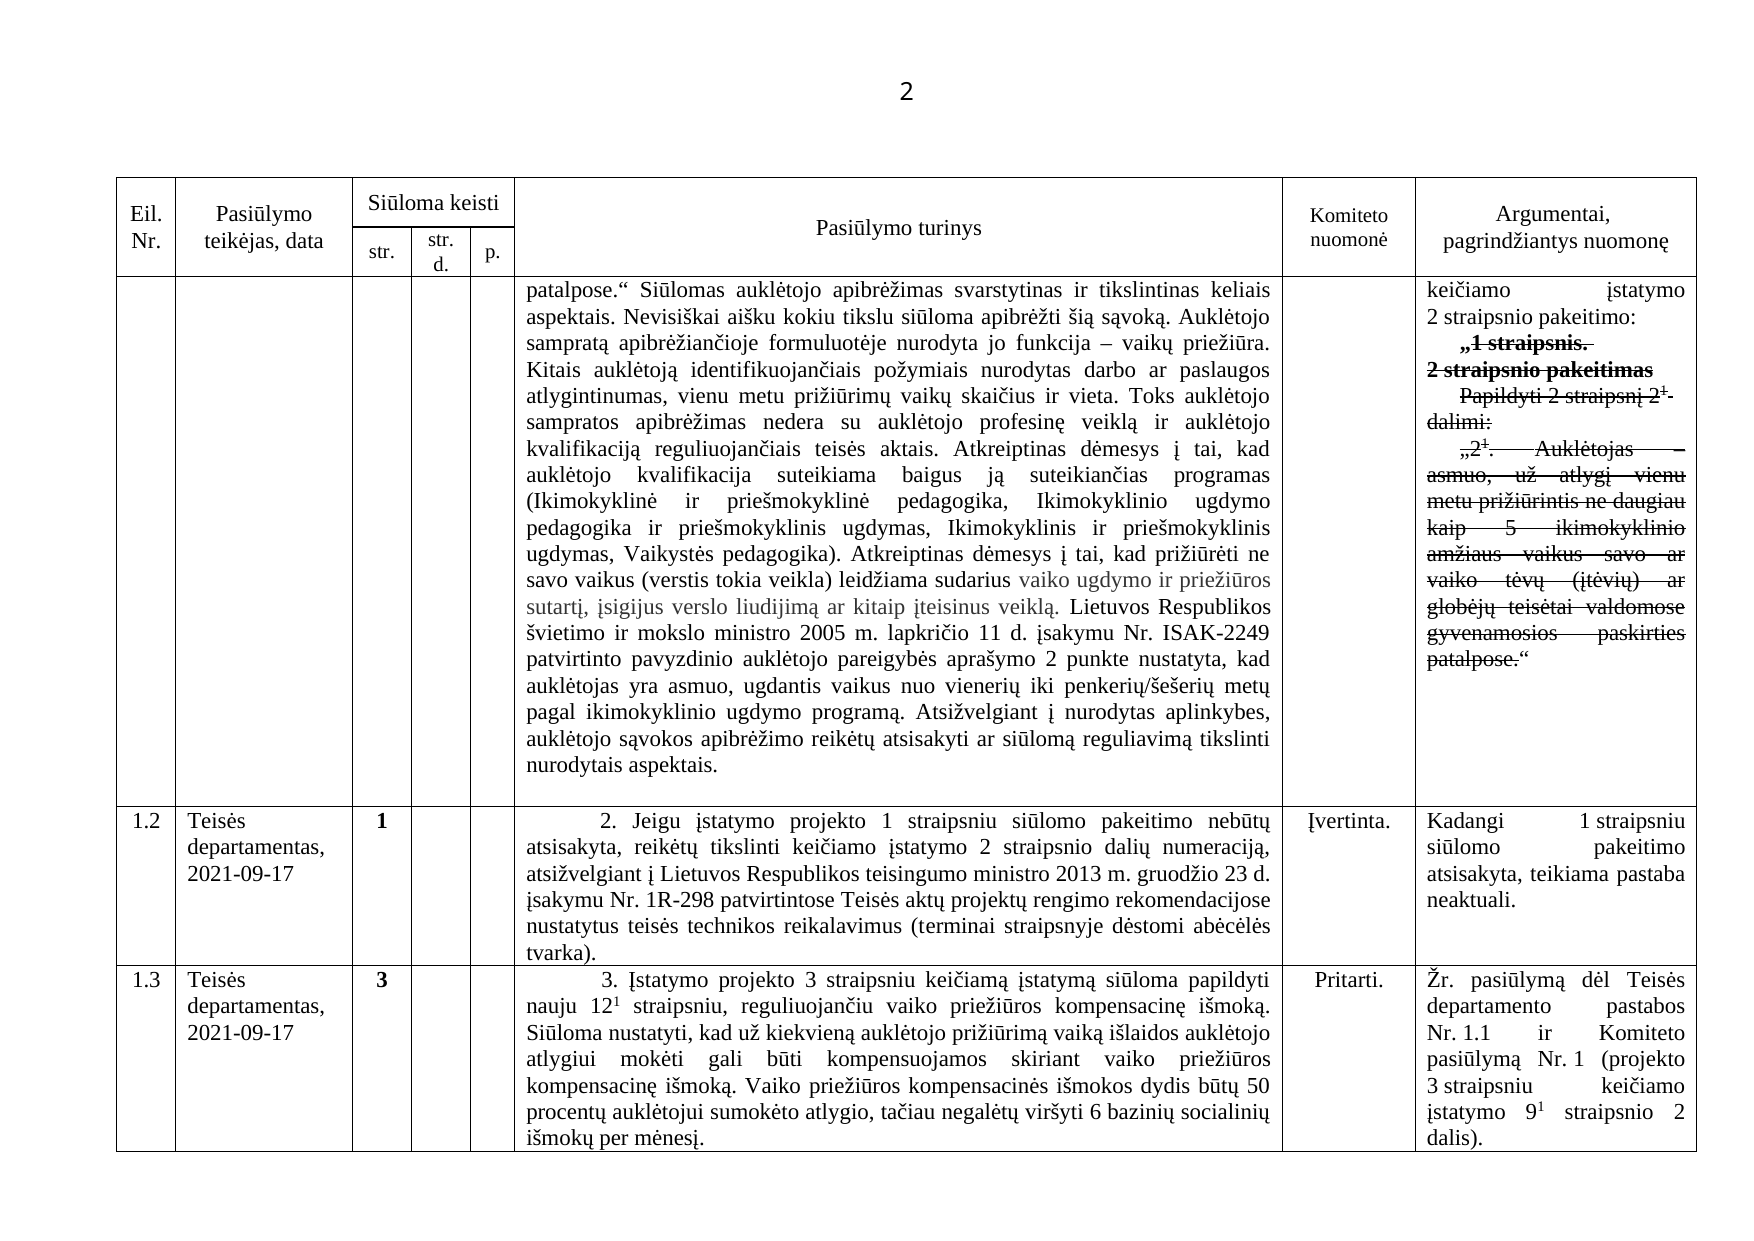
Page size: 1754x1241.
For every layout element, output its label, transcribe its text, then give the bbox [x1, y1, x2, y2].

table_cell Žr. pasiūlymą dėl Teisės departamento pastabos Nr. 1.1 ir Komiteto pasiūlymą Nr. 1 (projekto 3 straipsniu keičiamo įstatymo 91 straipsnio 2 dalis). [1416, 966, 1696, 1151]
table_cell 3. Įstatymo projekto 3 straipsniu keičiamą įstatymą siūloma papildyti nauju 121 straipsniu, reguliuojančiu vaiko priežiūros kompensacinę išmoką. Siūloma nustatyti, kad už kiekvieną auklėtojo prižiūrimą vaiką išlaidos auklėtojo atlygiui mokėti gali būti kompensuojamos skiriant vaiko priežiūros kompensacinę išmoką. Vaiko priežiūros kompensacinės išmokos dydis būtų 50 procentų auklėtojui sumokėto atlygio, tačiau negalėtų viršyti 6 bazinių socialinių išmokų per mėnesį. [515, 966, 1282, 1151]
table_cell str. [353, 228, 411, 276]
table_cell Įvertinta. [1283, 807, 1415, 965]
table_cell 3 [353, 966, 411, 1151]
table_cell [471, 966, 514, 1151]
table_cell 1.2 [117, 807, 175, 965]
table_cell patalpose.“ Siūlomas auklėtojo apibrėžimas svarstytinas ir tikslintinas keliais aspektais. Nevisiškai aišku kokiu tikslu siūloma apibrėžti šią sąvoką. Auklėtojo sampratą apibrėžiančioje formuluotėje nurodyta jo funkcija – vaikų priežiūra. Kitais auklėtoją identifikuojančiais požymiais nurodytas darbo ar paslaugos atlygintinumas, vienu metu prižiūrimų vaikų skaičius ir vieta. Toks auklėtojo sampratos apibrėžimas nedera su auklėtojo profesinę veiklą ir auklėtojo kvalifikaciją reguliuojančiais teisės aktais. Atkreiptinas dėmesys į tai, kad auklėtojo kvalifikacija suteikiama baigus ją suteikiančias programas (Ikimokyklinė ir priešmokyklinė pedagogika, Ikimokyklinio ugdymo pedagogika ir priešmokyklinis ugdymas, Ikimokyklinis ir priešmokyklinis ugdymas, Vaikystės pedagogika). Atkreiptinas dėmesys į tai, kad prižiūrėti ne savo vaikus (verstis tokia veikla) leidžiama sudarius vaiko ugdymo ir priežiūros sutartį, įsigijus verslo liudijimą ar kitaip įteisinus veiklą. Lietuvos Respublikos švietimo ir mokslo ministro 2005 m. lapkričio 11 d. įsakymu Nr. ISAK-2249 patvirtinto pavyzdinio auklėtojo pareigybės aprašymo 2 punkte nustatyta, kad auklėtojas yra asmuo, ugdantis vaikus nuo vienerių iki penkerių/šešerių metų pagal ikimokyklinio ugdymo programą. Atsižvelgiant į nurodytas aplinkybes, auklėtojo sąvokos apibrėžimo reikėtų atsisakyti ar siūlomą reguliavimą tikslinti nurodytais aspektais. [515, 277, 1282, 806]
table_header Komiteto nuomonė [1283, 178, 1415, 276]
table_cell [412, 277, 470, 806]
table_cell [353, 277, 411, 806]
table_header Pasiūlymo turinys [515, 178, 1282, 276]
table_cell Kadangi 1 straipsniu siūlomo pakeitimo atsisakyta, teikiama pastaba neaktuali. [1416, 807, 1696, 965]
table_cell [176, 277, 352, 806]
table_cell str. d. [412, 228, 470, 276]
table_cell [117, 277, 175, 806]
table_cell keičiamo įstatymo 2 straipsnio pakeitimo: „1 straipsnis. 2 straipsnio pakeitimas Papildyti 2 straipsnį 21 dalimi: „21. Auklėtojas – asmuo, už atlygį vienu metu prižiūrintis ne daugiau kaip 5 ikimokyklinio amžiaus vaikus savo ar vaiko tėvų (įtėvių) ar globėjų teisėtai valdomose gyvenamosios paskirties patalpose.“ [1416, 277, 1696, 806]
table_header Argumentai, pagrindžiantys nuomonę [1416, 178, 1696, 276]
table_header Eil. Nr. [117, 178, 175, 276]
table_cell Pritarti. [1283, 966, 1415, 1151]
table_header Pasiūlymo teikėjas, data [176, 178, 352, 276]
table_cell 2. Jeigu įstatymo projekto 1 straipsniu siūlomo pakeitimo nebūtų atsisakyta, reikėtų tikslinti keičiamo įstatymo 2 straipsnio dalių numeraciją, atsižvelgiant į Lietuvos Respublikos teisingumo ministro 2013 m. gruodžio 23 d. įsakymu Nr. 1R-298 patvirtintose Teisės aktų projektų rengimo rekomendacijose nustatytus teisės technikos reikalavimus (terminai straipsnyje dėstomi abėcėlės tvarka). [515, 807, 1282, 965]
table_cell [471, 807, 514, 965]
table_cell Teisės departamentas, 2021-09-17 [176, 966, 352, 1151]
table_cell p. [471, 228, 514, 276]
table_cell [412, 807, 470, 965]
table_cell [471, 277, 514, 806]
table_cell 1.3 [117, 966, 175, 1151]
table_cell [412, 966, 470, 1151]
table_cell [1283, 277, 1415, 806]
table_header Siūloma keisti [353, 178, 514, 226]
table_cell 1 [353, 807, 411, 965]
table_cell Teisės departamentas, 2021-09-17 [176, 807, 352, 965]
